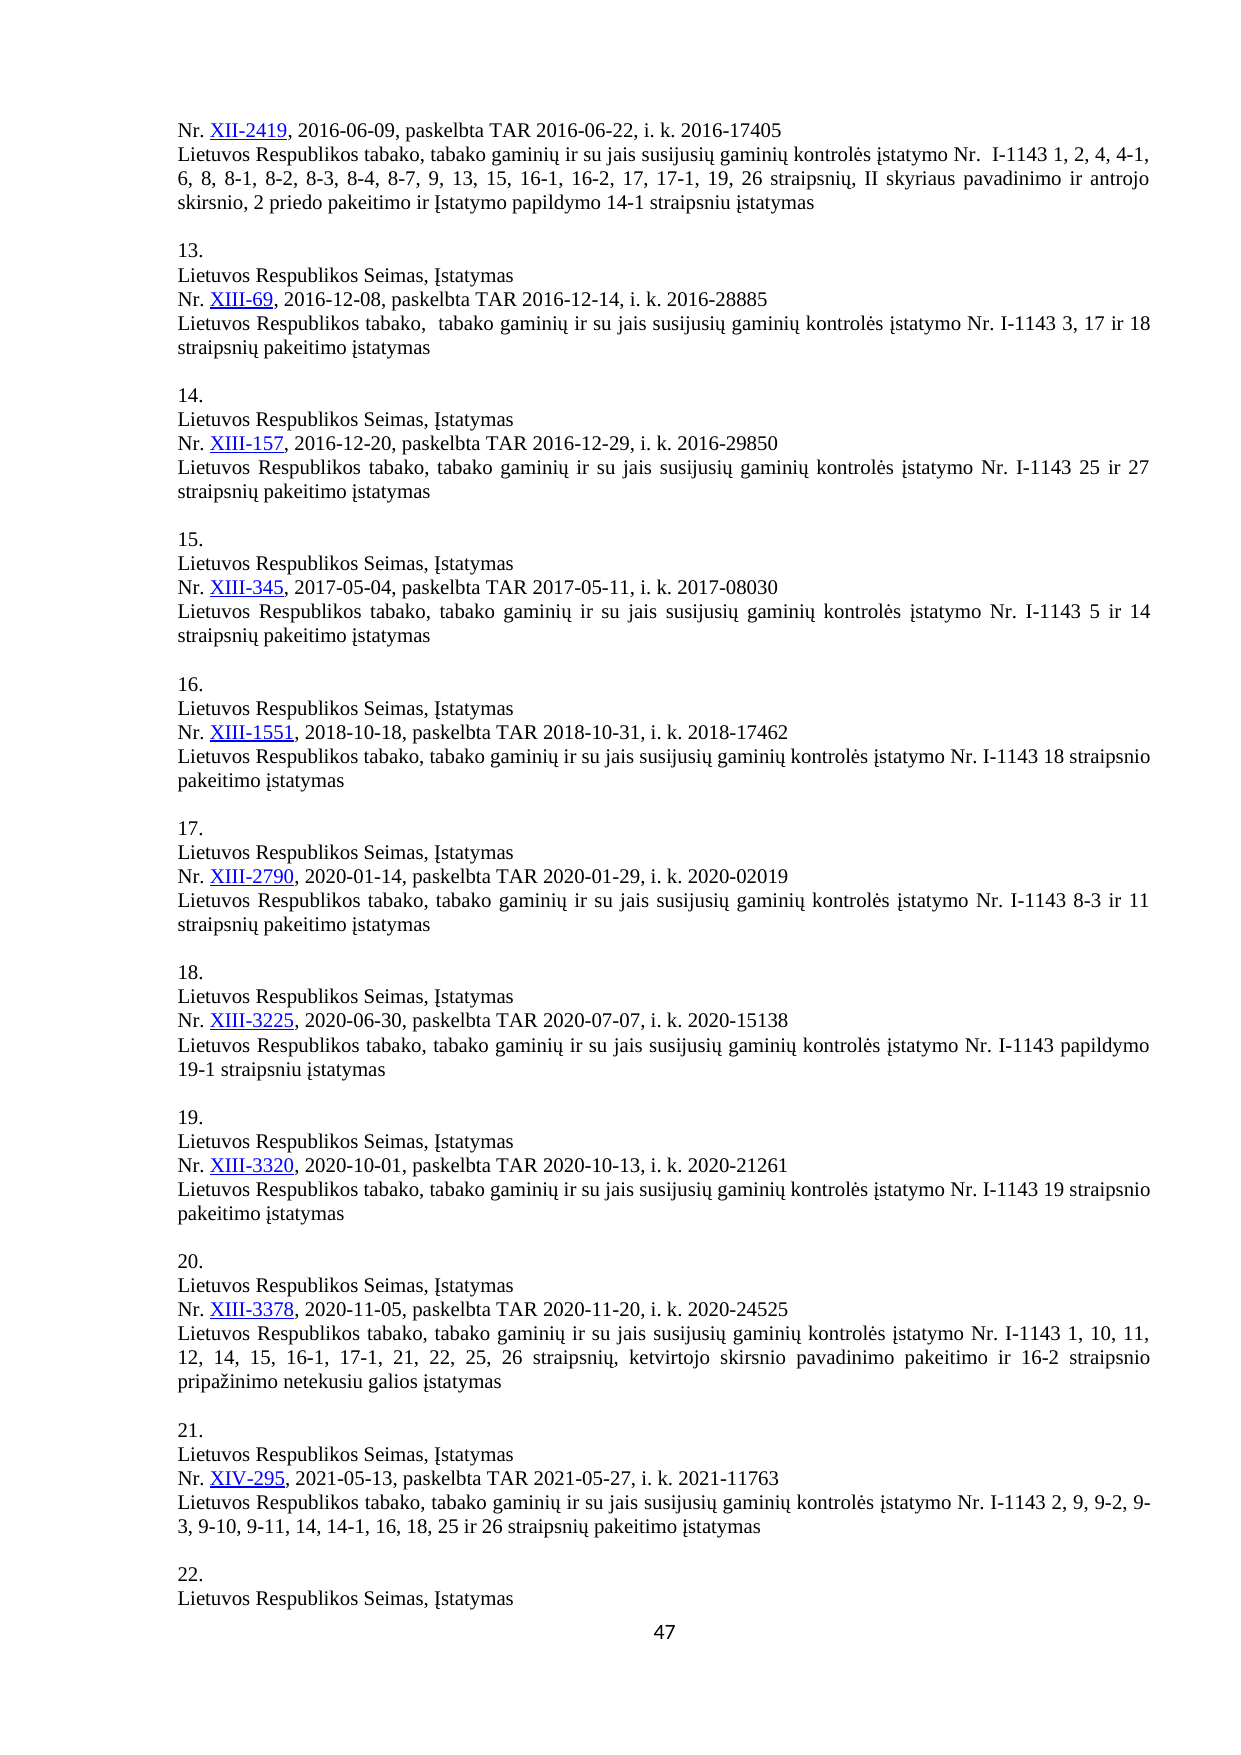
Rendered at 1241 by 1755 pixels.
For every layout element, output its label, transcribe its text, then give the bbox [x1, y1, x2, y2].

text Lietuvos Respublikos tabako, tabako gaminių ir su jais susijusių gaminių kontrolės įstatymo Nr. I-1143 8-3 ir 11 straipsnių pakeitimo įstatymas [177, 888, 1152, 936]
text Nr. XIII-3225, 2020-06-30, paskelbta TAR 2020-07-07, i. k. 2020-15138 [177, 1008, 1152, 1032]
text Lietuvos Respublikos Seimas, Įstatymas [177, 1273, 1152, 1297]
text Nr. XIII-1551, 2018-10-18, paskelbta TAR 2018-10-31, i. k. 2018-17462 [177, 720, 1152, 744]
text Nr. XIII-345, 2017-05-04, paskelbta TAR 2017-05-11, i. k. 2017-08030 [177, 575, 1152, 599]
text Lietuvos Respublikos Seimas, Įstatymas [177, 1442, 1152, 1466]
text Lietuvos Respublikos tabako, tabako gaminių ir su jais susijusių gaminių kontrolės įstatymo Nr. I-1143 1, 2, 4, 4-1, 6, 8, 8-1, 8-2, 8-3, 8-4, 8-7, 9, 13, 15, 16-1, 16-2, 17, 17-1, 19, 26 straipsnių, II skyriaus pavadinimo ir antrojo skirsnio, 2 priedo pakeitimo ir Įstatymo papildymo 14-1 straipsniu įstatymas [177, 142, 1152, 214]
text Lietuvos Respublikos tabako, tabako gaminių ir su jais susijusių gaminių kontrolės įstatymo Nr. I-1143 18 straipsnio pakeitimo įstatymas [177, 744, 1152, 792]
text Lietuvos Respublikos Seimas, Įstatymas [177, 407, 1152, 431]
text Lietuvos Respublikos tabako, tabako gaminių ir su jais susijusių gaminių kontrolės įstatymo Nr. I-1143 3, 17 ir 18 straipsnių pakeitimo įstatymas [177, 311, 1152, 359]
text Nr. XIII-157, 2016-12-20, paskelbta TAR 2016-12-29, i. k. 2016-29850 [177, 431, 1152, 455]
text 19. [177, 1105, 1152, 1129]
text 18. [177, 960, 1152, 984]
text Lietuvos Respublikos tabako, tabako gaminių ir su jais susijusių gaminių kontrolės įstatymo Nr. I-1143 1, 10, 11, 12, 14, 15, 16-1, 17-1, 21, 22, 25, 26 straipsnių, ketvirtojo skirsnio pavadinimo pakeitimo ir 16-2 straipsnio pripažinimo netekusiu galios įstatymas [177, 1321, 1152, 1393]
text Lietuvos Respublikos Seimas, Įstatymas [177, 696, 1152, 720]
text Lietuvos Respublikos Seimas, Įstatymas [177, 840, 1152, 864]
text 15. [177, 527, 1152, 551]
text Lietuvos Respublikos Seimas, Įstatymas [177, 551, 1152, 575]
text 17. [177, 816, 1152, 840]
text Nr. XIII-69, 2016-12-08, paskelbta TAR 2016-12-14, i. k. 2016-28885 [177, 287, 1152, 311]
text Lietuvos Respublikos Seimas, Įstatymas [177, 1586, 1152, 1610]
text Lietuvos Respublikos tabako, tabako gaminių ir su jais susijusių gaminių kontrolės įstatymo Nr. I-1143 25 ir 27 straipsnių pakeitimo įstatymas [177, 455, 1152, 503]
text Lietuvos Respublikos tabako, tabako gaminių ir su jais susijusių gaminių kontrolės įstatymo Nr. I-1143 2, 9, 9-2, 9-3, 9-10, 9-11, 14, 14-1, 16, 18, 25 ir 26 straipsnių pakeitimo įstatymas [177, 1490, 1152, 1538]
text Lietuvos Respublikos Seimas, Įstatymas [177, 984, 1152, 1008]
text 13. [177, 238, 1152, 262]
text 14. [177, 383, 1152, 407]
text 20. [177, 1249, 1152, 1273]
text Lietuvos Respublikos tabako, tabako gaminių ir su jais susijusių gaminių kontrolės įstatymo Nr. I-1143 papildymo 19-1 straipsniu įstatymas [177, 1032, 1152, 1081]
text 21. [177, 1417, 1152, 1442]
text Nr. XIII-3320, 2020-10-01, paskelbta TAR 2020-10-13, i. k. 2020-21261 [177, 1153, 1152, 1177]
text Nr. XIII-3378, 2020-11-05, paskelbta TAR 2020-11-20, i. k. 2020-24525 [177, 1297, 1152, 1321]
text Lietuvos Respublikos Seimas, Įstatymas [177, 1129, 1152, 1153]
text Lietuvos Respublikos tabako, tabako gaminių ir su jais susijusių gaminių kontrolės įstatymo Nr. I-1143 19 straipsnio pakeitimo įstatymas [177, 1177, 1152, 1225]
text Nr. XIII-2790, 2020-01-14, paskelbta TAR 2020-01-29, i. k. 2020-02019 [177, 864, 1152, 888]
text 22. [177, 1562, 1152, 1586]
text 16. [177, 672, 1152, 696]
text Nr. XIV-295, 2021-05-13, paskelbta TAR 2021-05-27, i. k. 2021-11763 [177, 1466, 1152, 1490]
text Lietuvos Respublikos Seimas, Įstatymas [177, 262, 1152, 287]
text Lietuvos Respublikos tabako, tabako gaminių ir su jais susijusių gaminių kontrolės įstatymo Nr. I-1143 5 ir 14 straipsnių pakeitimo įstatymas [177, 599, 1152, 647]
text Nr. XII-2419, 2016-06-09, paskelbta TAR 2016-06-22, i. k. 2016-17405 [177, 118, 1152, 142]
